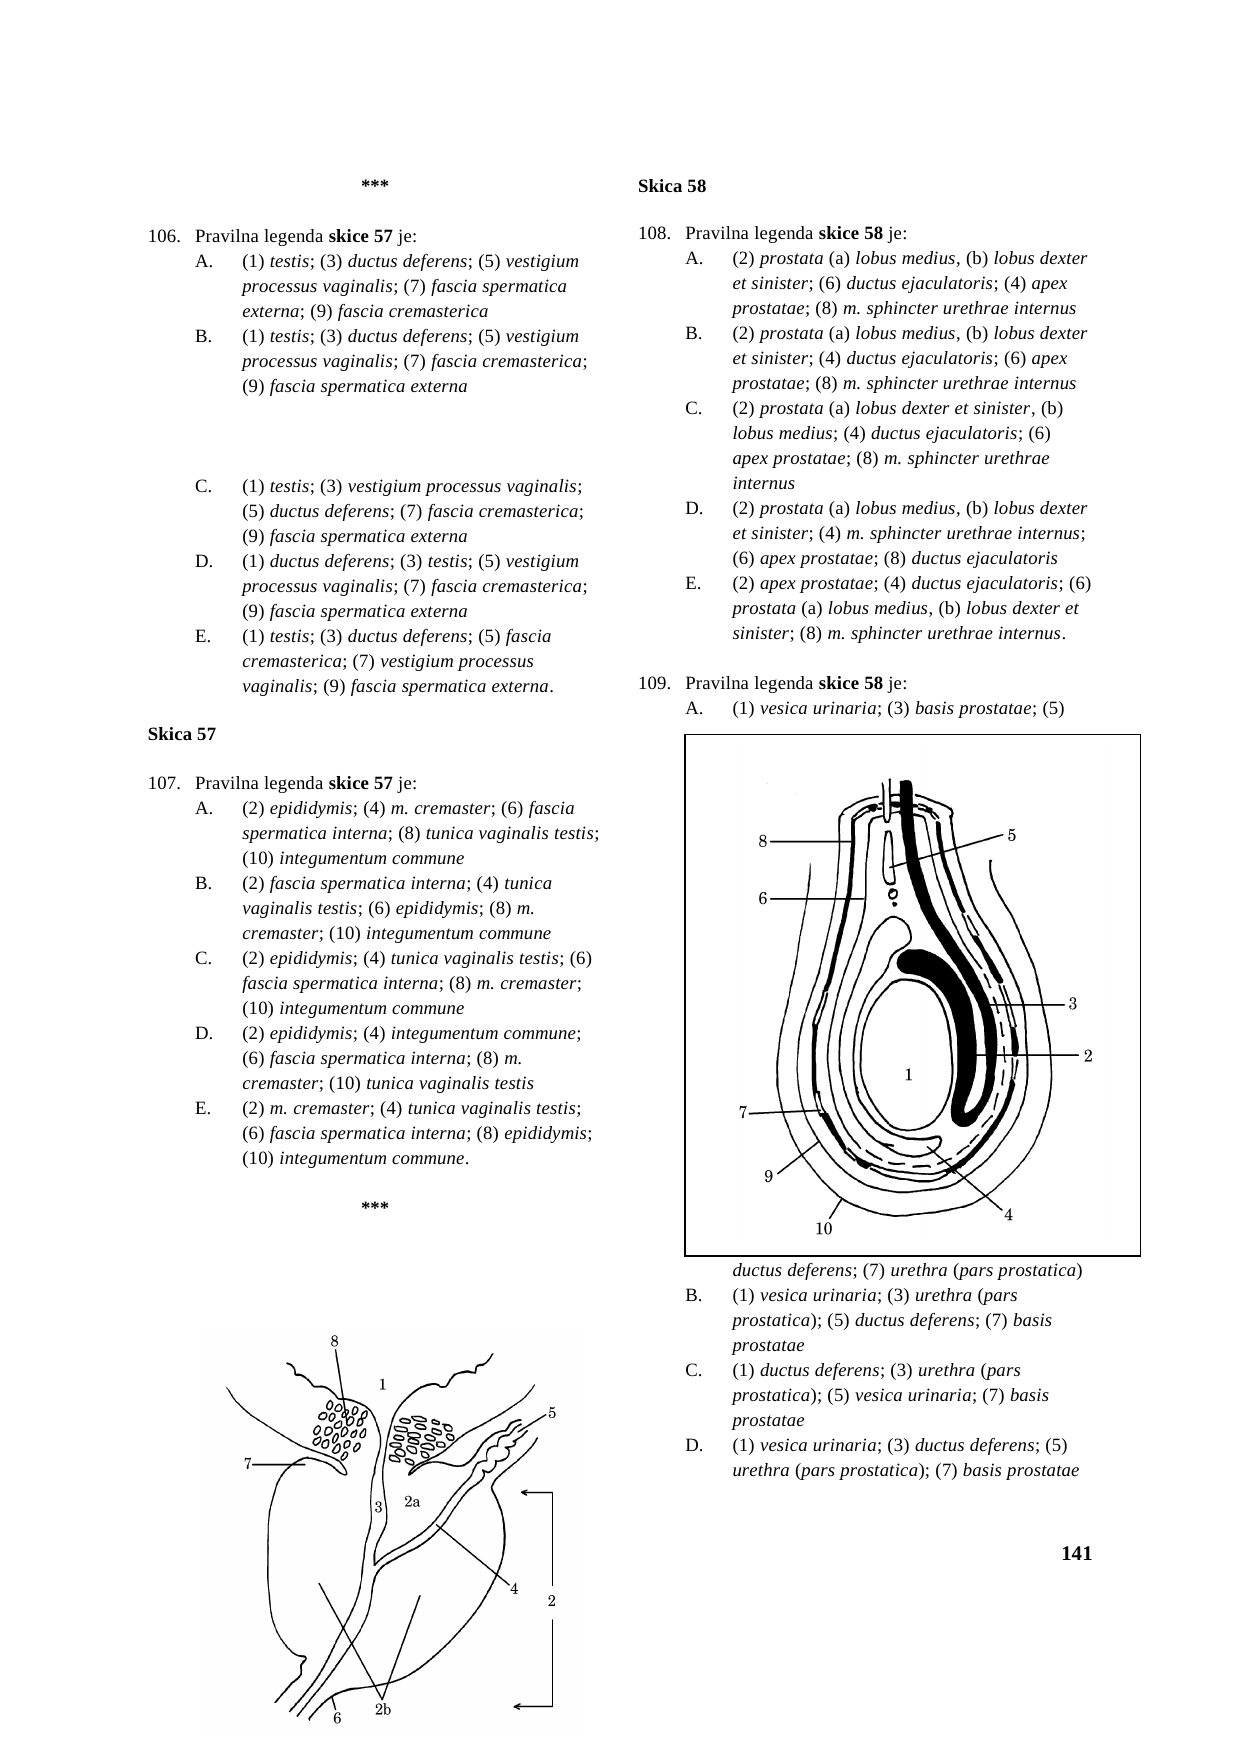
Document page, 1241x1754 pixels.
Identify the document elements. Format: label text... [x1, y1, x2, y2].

list (1) testis; (3) ductus deferens; (5) vestigium processus vaginalis; (7) fascia spermatica externa; (9) fascia cremasterica [195, 248, 602, 323]
list (1) testis; (3) vestigium processus vaginalis; (5) ductus deferens; (7) fascia cremasterica; (9) fascia spermatica externa [195, 473, 602, 548]
list (2) prostata (a) lobus medius, (b) lobus dexter et sinister; (6) ductus ejaculatoris; (4) apex prostatae; (8) m. sphincter urethrae internus [685, 245, 1093, 320]
picture [704, 746, 1122, 1244]
list (2) m. cremaster; (4) tunica vaginalis testis; (6) fascia spermatica interna; (8) epididymis; (10) integumentum commune. [195, 1095, 602, 1170]
list (1) vesica urinaria; (3) urethra (pars prostatica); (5) ductus deferens; (7) basis prostatae [685, 1282, 1093, 1357]
text 106. Pravilna legenda skice 57 je: [148, 223, 602, 248]
list (1) vesica urinaria; (3) basis prostatae; (5) [685, 695, 1093, 734]
text 107. Pravilna legenda skice 57 je: [148, 770, 602, 795]
text 108. Pravilna legenda skice 58 je: [638, 220, 1093, 245]
list (1) testis; (3) ductus deferens; (5) vestigium processus vaginalis; (7) fascia cremasterica; (9) fascia spermatica externa [195, 323, 602, 398]
list (2) fascia spermatica interna; (4) tunica vaginalis testis; (6) epididymis; (8) m. cremaster; (10) integumentum commune [195, 870, 602, 945]
list (1) ductus deferens; (3) urethra (pars prostatica); (5) vesica urinaria; (7) basis prostatae [685, 1357, 1093, 1432]
text *** [148, 173, 602, 198]
text *** [148, 1195, 602, 1220]
list (2) prostata (a) lobus medius, (b) lobus dexter et sinister; (4) ductus ejaculatoris; (6) apex prostatae; (8) m. sphincter urethrae internus [685, 320, 1093, 395]
subtitle Skica 58 [638, 173, 1093, 198]
list (2) epididymis; (4) m. cremaster; (6) fascia spermatica interna; (8) tunica vaginalis testis; (10) integumentum commune [195, 795, 602, 870]
list (1) testis; (3) ductus deferens; (5) fascia cremasterica; (7) vestigium processus vaginalis; (9) fascia spermatica externa. [195, 623, 602, 698]
list (2) epididymis; (4) integumentum commune; (6) fascia spermatica interna; (8) m. cremaster; (10) tunica vaginalis testis [195, 1020, 602, 1095]
list (2) prostata (a) lobus medius, (b) lobus dexter et sinister; (4) m. sphincter urethrae internus; (6) apex prostatae; (8) ductus ejaculatoris [685, 495, 1093, 570]
list (2) epididymis; (4) tunica vaginalis testis; (6) fascia spermatica interna; (8) m. cremaster; (10) integumentum commune [195, 945, 602, 1020]
list (1) ductus deferens; (3) testis; (5) vestigium processus vaginalis; (7) fascia cremasterica; (9) fascia spermatica externa [195, 548, 602, 623]
text 109. Pravilna legenda skice 58 je: [638, 670, 1093, 695]
list [686, 735, 1093, 1255]
list (2) apex prostatae; (4) ductus ejaculatoris; (6) prostata (a) lobus medius, (b) lobus dexter et sinister; (8) m. sphincter urethrae internus. [685, 570, 1093, 645]
picture [197, 1330, 580, 1737]
list ductus deferens; (7) urethra (pars prostatica) [685, 1257, 1093, 1282]
subtitle Skica 57 [148, 723, 602, 745]
list (1) vesica urinaria; (3) ductus deferens; (5) urethra (pars prostatica); (7) basis prostatae [685, 1432, 1093, 1482]
list (2) prostata (a) lobus dexter et sinister, (b) lobus medius; (4) ductus ejaculatoris; (6) apex prostatae; (8) m. sphincter urethrae internus [685, 395, 1093, 495]
